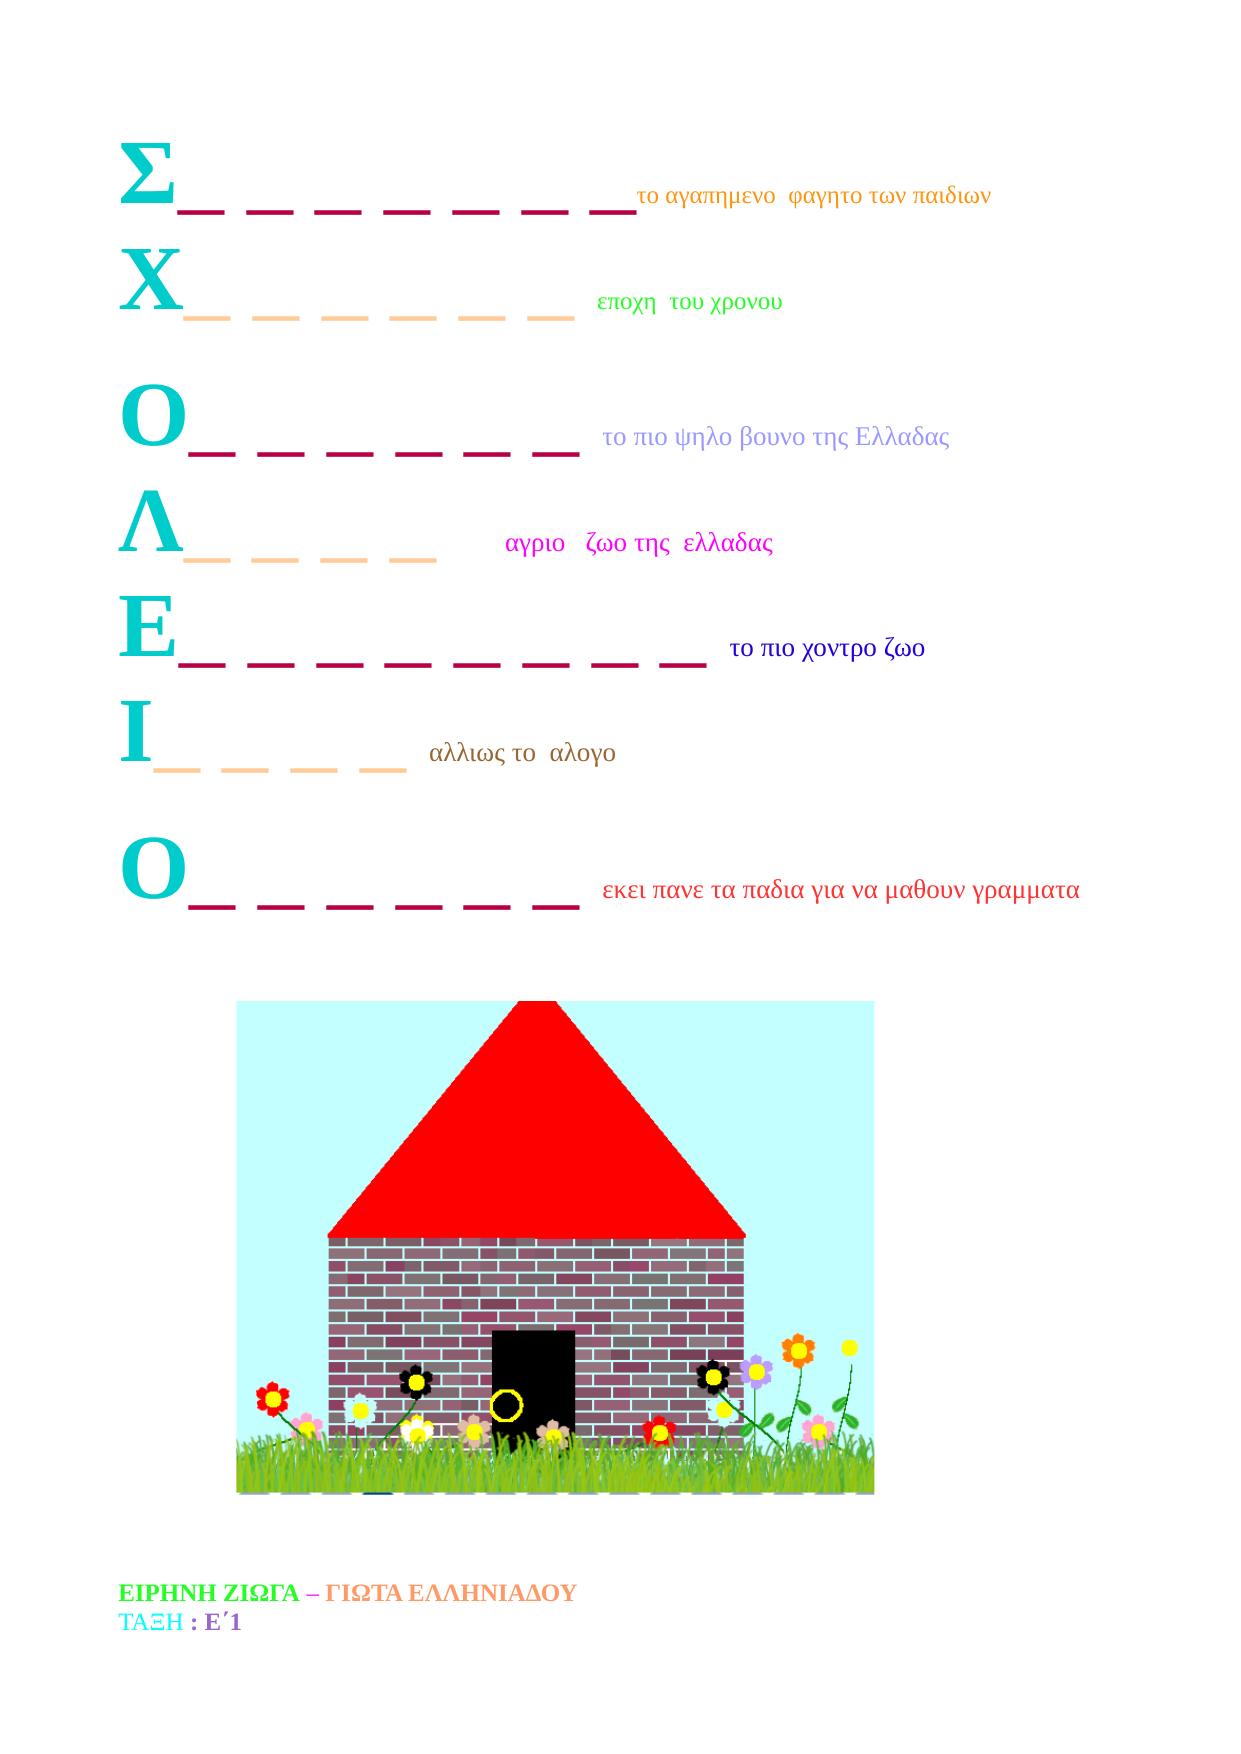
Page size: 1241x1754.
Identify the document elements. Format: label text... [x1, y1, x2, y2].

text Χ_ _ _ _ _ _ εποχη του χρονου [118, 223, 1122, 329]
text Ε_ _ _ _ _ _ _ _ το πιο χοντρο ζωο [118, 571, 1122, 676]
text Ι_ _ _ _ αλλιως το αλογο [118, 676, 1122, 782]
text Ο_ _ _ _ _ _ το πιο ψηλο βουνο της Ελλαδας [118, 360, 1122, 466]
picture [236, 1001, 1241, 1520]
text Ο_ _ _ _ _ _ εκει πανε τα παδια για να μαθουν γραμματα [118, 813, 1122, 918]
text Λ_ _ _ _ αγριο ζωο της ελλαδας [118, 466, 1122, 571]
text Σ_ _ _ _ _ _ _το αγαπημενο φαγητο των παιδιων [118, 118, 1122, 223]
